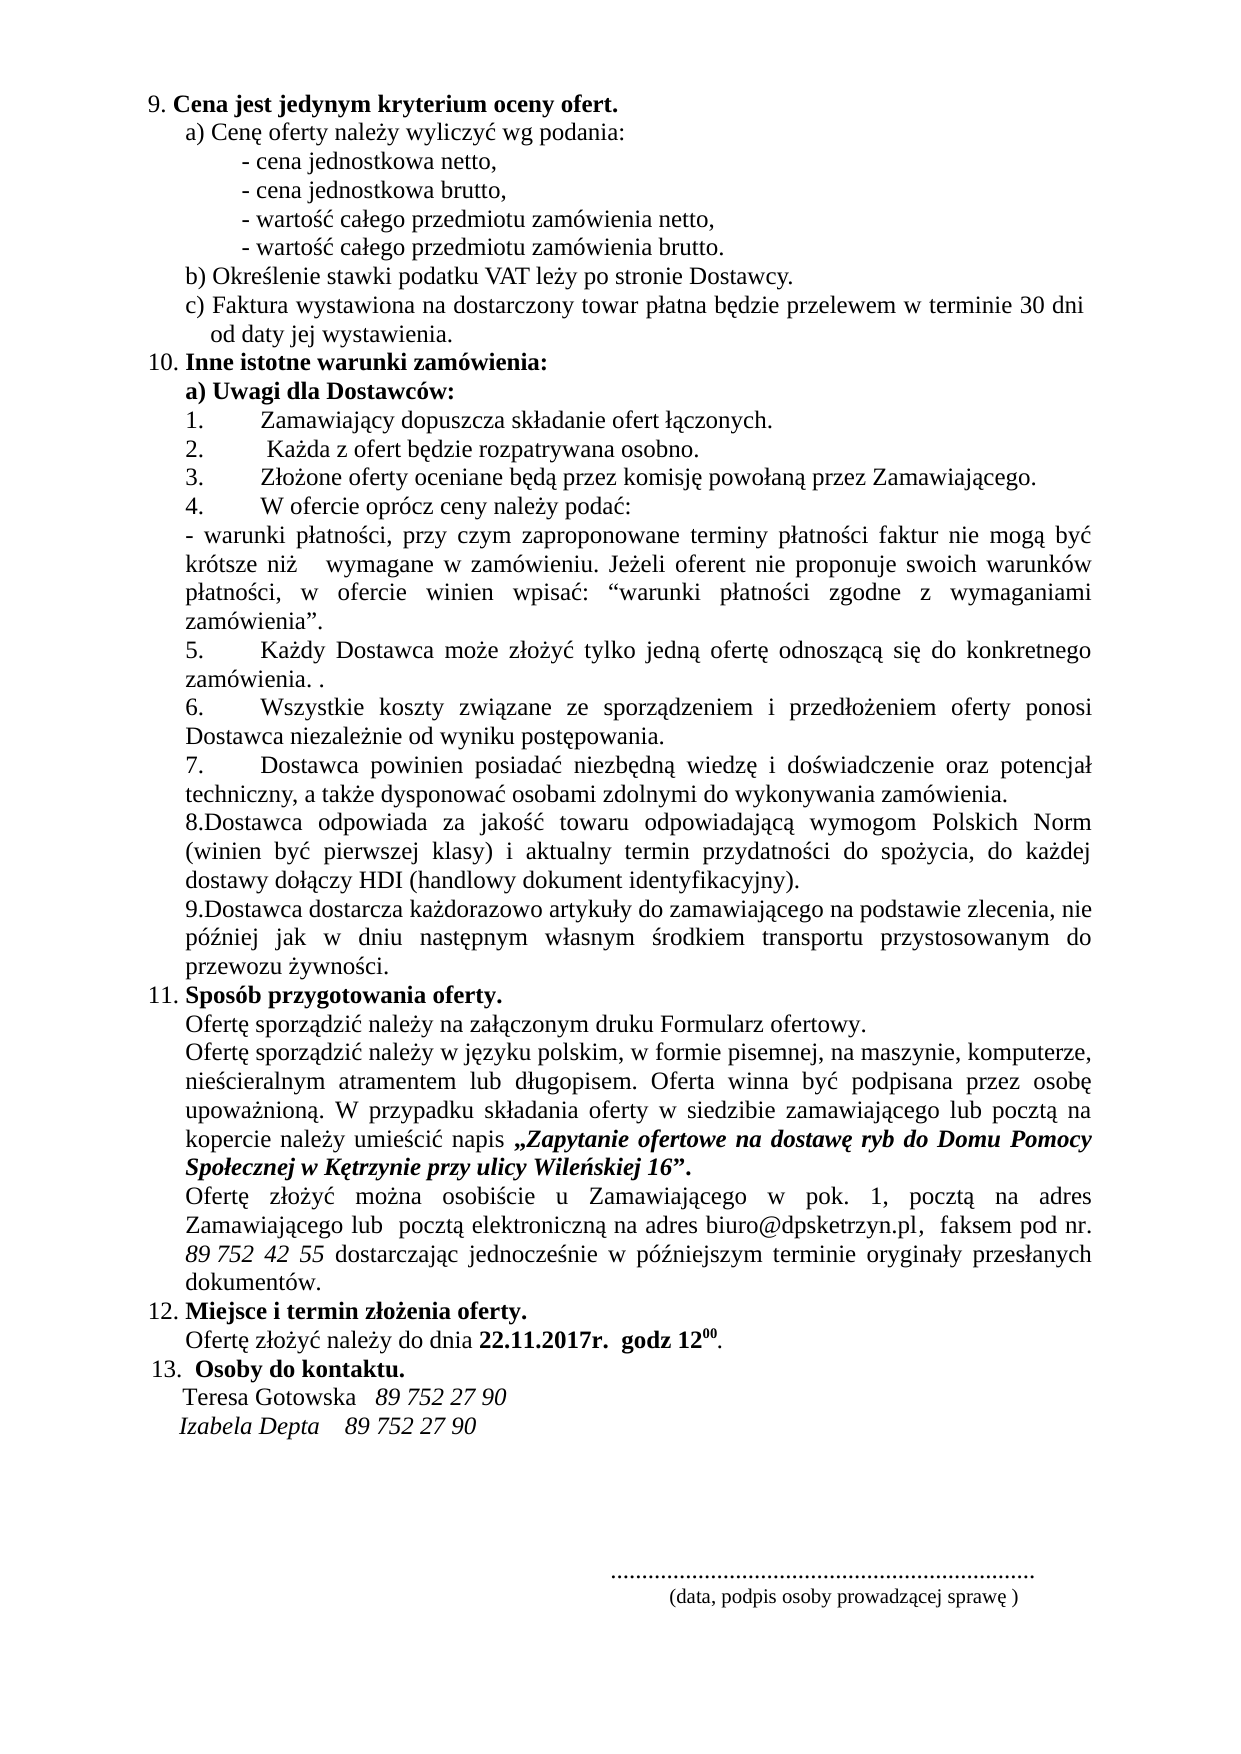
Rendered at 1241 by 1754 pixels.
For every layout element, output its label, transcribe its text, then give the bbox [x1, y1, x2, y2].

text 9.Dostawca dostarcza każdorazowo artykuły do zamawiającego na podstawie zlecenia, nie później jak w dniu następnym własnym środkiem transportu przystosowanym do przewozu żywności. [185, 894, 1092, 980]
text Ofertę sporządzić należy w języku polskim, w formie pisemnej, na maszynie, komputerze, nieścieralnym atramentem lub długopisem. Oferta winna być podpisana przez osobę upoważnioną. W przypadku składania oferty w siedzibie zamawiającego lub pocztą na kopercie należy umieścić napis „Zapytanie ofertowe na dostawę ryb do Domu Pomocy Społecznej w Kętrzynie przy ulicy Wileńskiej 16”. [185, 1037, 1092, 1181]
text 12. Miejsce i termin złożenia oferty. [148, 1296, 1092, 1325]
text 9. Cena jest jedynym kryterium oceny ofert. [148, 89, 1092, 117]
text 11. Sposób przygotowania oferty. [148, 980, 1092, 1009]
text b) Określenie stawki podatku VAT leży po stronie Dostawcy. [148, 261, 1092, 290]
list Każdy Dostawca może złożyć tylko jedną ofertę odnoszącą się do konkretnego zamówienia. . [185, 635, 1092, 692]
list W ofercie oprócz ceny należy podać: [185, 491, 1092, 520]
list Wszystkie koszty związane ze sporządzeniem i przedłożeniem oferty ponosi Dostawca niezależnie od wyniku postępowania. [185, 692, 1092, 750]
list Dostawca powinien posiadać niezbędną wiedzę i doświadczenie oraz potencjał techniczny, a także dysponować osobami zdolnymi do wykonywania zamówienia. [185, 750, 1092, 807]
text .................................................................... [185, 1555, 1092, 1584]
text 8.Dostawca odpowiada za jakość towaru odpowiadającą wymogom Polskich Norm (winien być pierwszej klasy) i aktualny termin przydatności do spożycia, do każdej dostawy dołączy HDI (handlowy dokument identyfikacyjny). [185, 807, 1092, 894]
text (data, podpis osoby prowadzącej sprawę ) [185, 1584, 1092, 1608]
text - cena jednostkowa netto, [241, 146, 1092, 175]
text - wartość całego przedmiotu zamówienia netto, [241, 204, 1092, 232]
text Teresa Gotowska 89 752 27 90 [151, 1382, 1092, 1411]
text 10. Inne istotne warunki zamówienia: [148, 347, 1092, 376]
list - warunki płatności, przy czym zaproponowane terminy płatności faktur nie mogą być krótsze niż wymagane w zamówieniu. Jeżeli oferent nie proponuje swoich warunków płatności, w ofercie winien wpisać: “warunki płatności zgodne z wymaganiami zamówienia”. [185, 520, 1092, 635]
text 13. Osoby do kontaktu. [151, 1354, 1092, 1382]
text Izabela Depta 89 752 27 90 [148, 1411, 1092, 1440]
text c) Faktura wystawiona na dostarczony towar płatna będzie przelewem w terminie 30 dni od daty jej wystawienia. [148, 290, 1092, 347]
text Ofertę złożyć można osobiście u Zamawiającego w pok. 1, pocztą na adres Zamawiającego lub pocztą elektroniczną na adres biuro@dpsketrzyn.pl, faksem pod nr. 89 752 42 55 dostarczając jednocześnie w późniejszym terminie oryginały przesłanych dokumentów. [185, 1181, 1092, 1296]
text - cena jednostkowa brutto, [241, 175, 1092, 204]
list Złożone oferty oceniane będą przez komisję powołaną przez Zamawiającego. [185, 462, 1092, 491]
text a) Uwagi dla Dostawców: [185, 376, 1092, 405]
text Ofertę sporządzić należy na załączonym druku Formularz ofertowy. [185, 1009, 1092, 1037]
list Każda z ofert będzie rozpatrywana osobno. [185, 434, 1092, 462]
list Zamawiający dopuszcza składanie ofert łączonych. [185, 405, 1092, 434]
text Ofertę złożyć należy do dnia 22.11.2017r. godz 1200. [185, 1325, 1092, 1354]
text - wartość całego przedmiotu zamówienia brutto. [241, 232, 1092, 261]
text a) Cenę oferty należy wyliczyć wg podania: [148, 117, 1092, 146]
